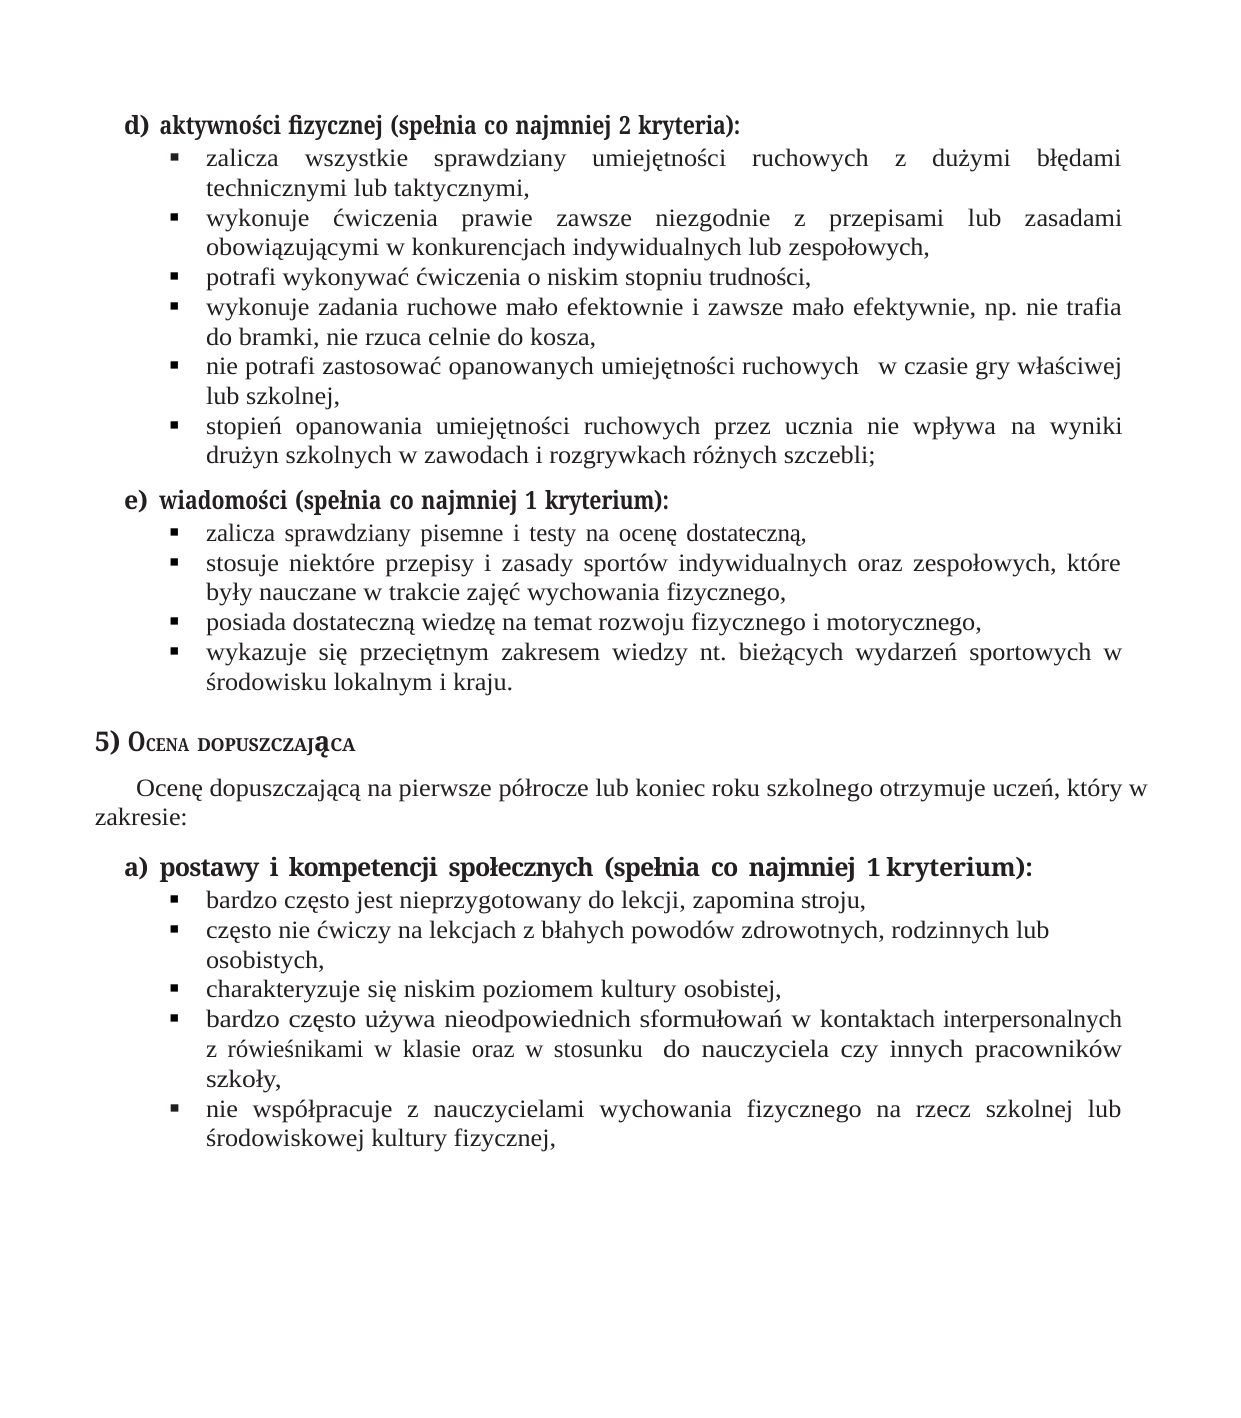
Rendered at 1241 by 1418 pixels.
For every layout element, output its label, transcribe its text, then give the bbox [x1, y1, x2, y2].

list wykazuje się przeciętnym zakresem wiedzy nt. bieżących wydarzeń sportowych w środowisku lokalnym i kraju. [168, 637, 1122, 695]
subtitle Ocena dopuszczająca [94, 722, 1157, 759]
list zalicza wszystkie sprawdziany umiejętności ruchowych z dużymi błędami technicznymi lub taktycznymi, [168, 143, 1122, 202]
subtitle postawy i kompetencji społecznych (spełnia co najmniej 1 kryterium): [124, 850, 1122, 884]
list zalicza sprawdziany pisemne i testy na ocenę dostateczną, [168, 518, 1157, 547]
list wykonuje ćwiczenia prawie zawsze niezgodnie z przepisami lub zasadami obowiązującymi w konkurencjach indywidualnych lub zespołowych, [168, 203, 1122, 261]
list stosuje niektóre przepisy i zasady sportów indywidualnych oraz zespołowych, które były nauczane w trakcie zajęć wychowania fizycznego, [168, 548, 1122, 606]
list nie współpracuje z nauczycielami wychowania fizycznego na rzecz szkolnej lub środowiskowej kultury fizycznej, [168, 1094, 1122, 1152]
list nie potrafi zastosować opanowanych umiejętności ruchowych w czasie gry właściwej lub szkolnej, [168, 351, 1122, 410]
list charakteryzuje się niskim poziomem kultury osobistej, [168, 974, 1157, 1003]
subtitle aktywności fizycznej (spełnia co najmniej 2 kryteria): [124, 108, 1157, 142]
list wykonuje zadania ruchowe mało efektownie i zawsze mało efektywnie, np. nie trafia do bramki, nie rzuca celnie do kosza, [168, 292, 1122, 350]
list bardzo często jest nieprzygotowany do lekcji, zapomina stroju, [168, 886, 1157, 914]
list stopień opanowania umiejętności ruchowych przez ucznia nie wpływa na wyniki drużyn szkolnych w zawodach i rozgrywkach różnych szczebli; [168, 411, 1122, 469]
list posiada dostateczną wiedzę na temat rozwoju fizycznego i motorycznego, [168, 607, 1122, 636]
list często nie ćwiczy na lekcjach z błahych powodów zdrowotnych, rodzinnych lub osobistych, [168, 915, 1122, 973]
list potrafi wykonywać ćwiczenia o niskim stopniu trudności, [168, 262, 1157, 291]
subtitle wiadomości (spełnia co najmniej 1 kryterium): [124, 483, 1157, 517]
list bardzo często używa nieodpowiednich sformułowań w kontaktach interpersonalnych z rówieśnikami w klasie oraz w stosunku do nauczyciela czy innych pracowników szkoły, [168, 1004, 1122, 1092]
text Ocenę dopuszczającą na pierwsze półrocze lub koniec roku szkolnego otrzymuje uczeń, który w zakresie: [94, 773, 1157, 831]
